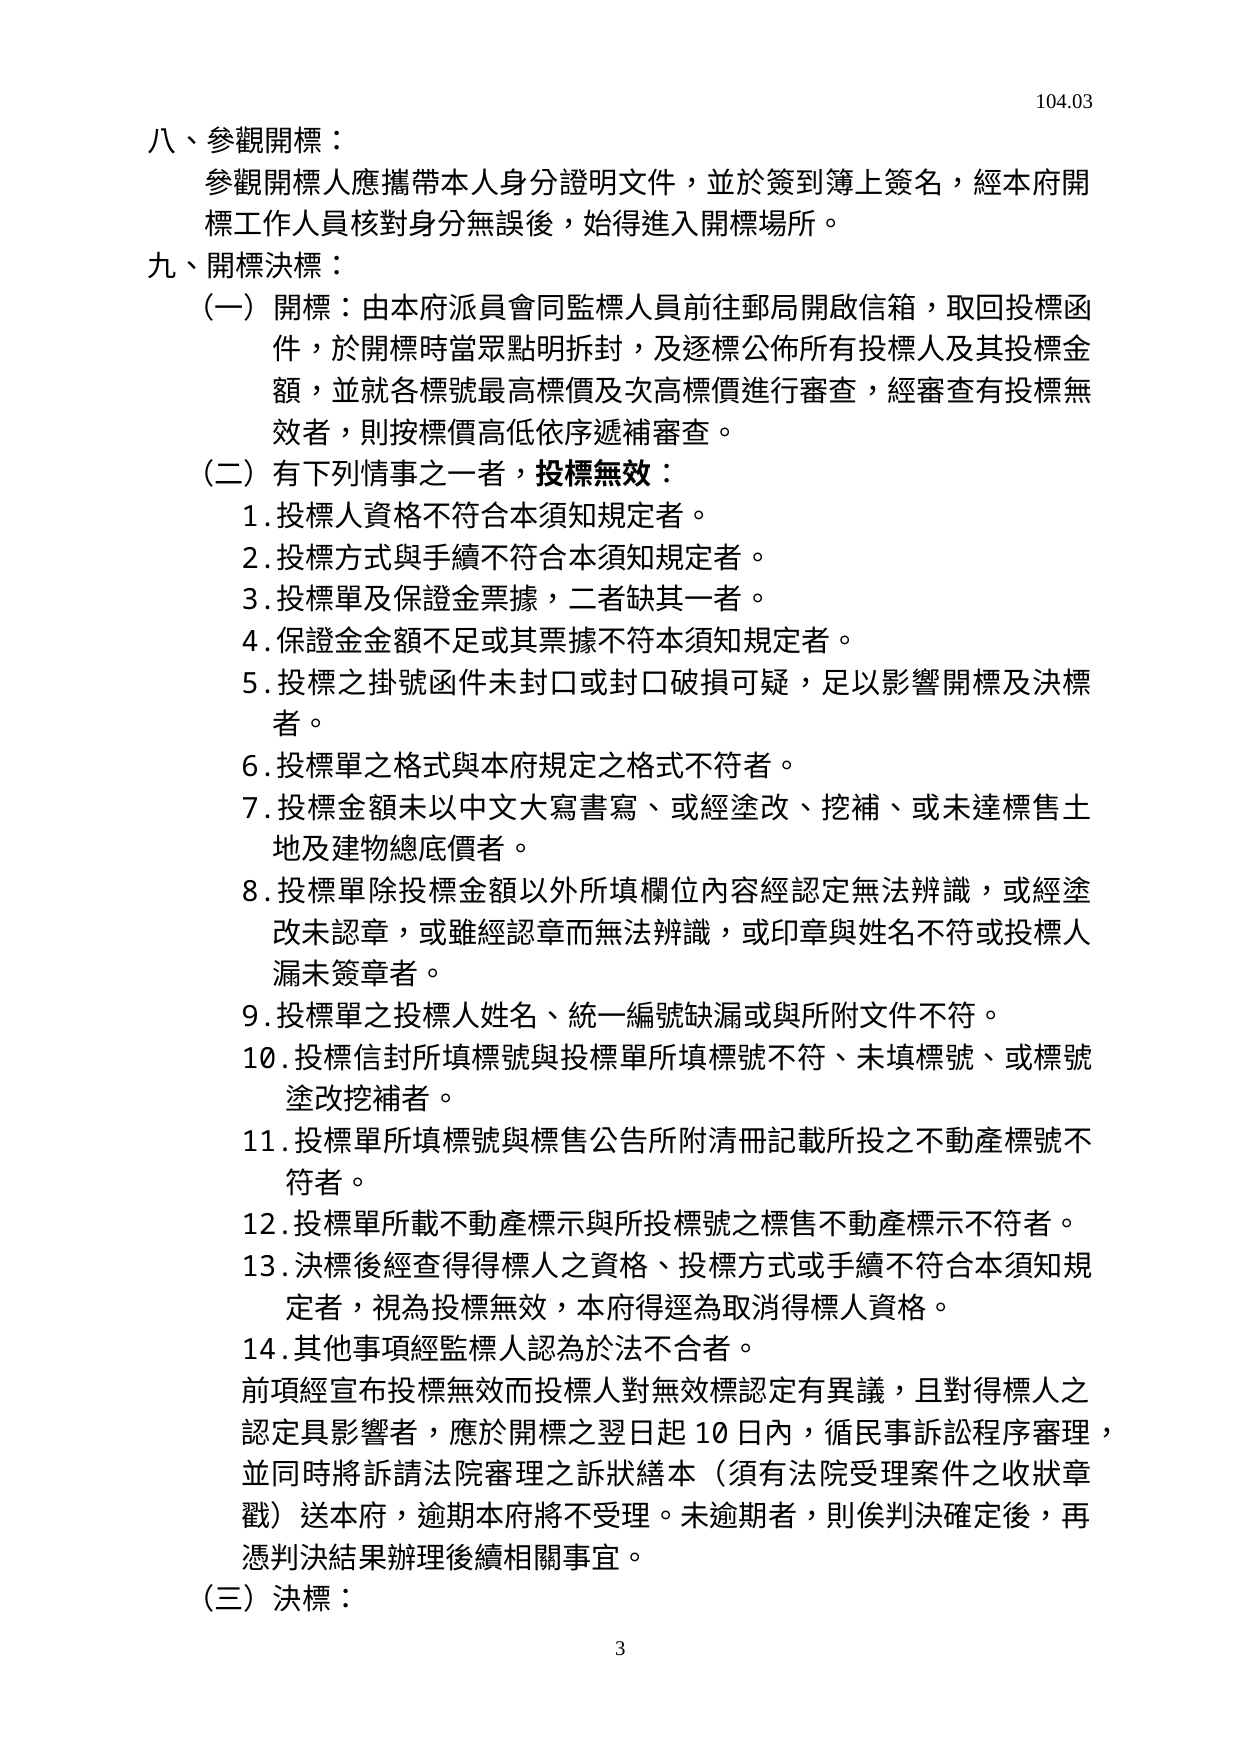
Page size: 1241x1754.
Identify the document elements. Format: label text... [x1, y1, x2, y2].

text 3.投標單及保證金票據，二者缺其一者。 [241, 576, 1092, 618]
text 6.投標單之格式與本府規定之格式不符者。 [241, 743, 1092, 785]
text 12.投標單所載不動產標示與所投標號之標售不動產標示不符者。 [241, 1201, 1092, 1243]
text 10.投標信封所填標號與投標單所填標號不符、未填標號、或標號塗改挖補者。 [241, 1035, 1092, 1118]
text 前項經宣布投標無效而投標人對無效標認定有異議，且對得標人之認定具影響者，應於開標之翌日起10日內，循民事訴訟程序審理，並同時將訴請法院審理之訴狀繕本（須有法院受理案件之收狀章戳）送本府，逾期本府將不受理。未逾期者，則俟判決確定後，再憑判決結果辦理後續相關事宜。 [241, 1368, 1092, 1576]
text 參觀開標人應攜帶本人身分證明文件，並於簽到簿上簽名，經本府開標工作人員核對身分無誤後，始得進入開標場所。 [204, 160, 1092, 243]
text （三）決標： [185, 1576, 1092, 1618]
text （二）有下列情事之一者，投標無效： [185, 451, 1092, 493]
text 4.保證金金額不足或其票據不符本須知規定者。 [241, 618, 1092, 660]
text 九、開標決標： [148, 243, 1092, 285]
text 2.投標方式與手續不符合本須知規定者。 [241, 535, 1092, 576]
text 14.其他事項經監標人認為於法不合者。 [241, 1326, 1092, 1368]
text 8.投標單除投標金額以外所填欄位內容經認定無法辨識，或經塗改未認章，或雖經認章而無法辨識，或印章與姓名不符或投標人漏未簽章者。 [241, 868, 1092, 993]
text 13.決標後經查得得標人之資格、投標方式或手續不符合本須知規定者，視為投標無效，本府得逕為取消得標人資格。 [241, 1243, 1092, 1326]
text 5.投標之掛號函件未封口或封口破損可疑，足以影響開標及決標者。 [241, 660, 1092, 743]
text 9.投標單之投標人姓名、統一編號缺漏或與所附文件不符。 [241, 993, 1092, 1035]
text 1.投標人資格不符合本須知規定者。 [241, 493, 1092, 535]
text （一）開標：由本府派員會同監標人員前往郵局開啟信箱，取回投標函件，於開標時當眾點明拆封，及逐標公佈所有投標人及其投標金額，並就各標號最高標價及次高標價進行審查，經審查有投標無效者，則按標價高低依序遞補審查。 [185, 285, 1092, 451]
text 八、參觀開標： [148, 118, 1092, 160]
text 11.投標單所填標號與標售公告所附清冊記載所投之不動產標號不符者。 [241, 1118, 1092, 1201]
text 7.投標金額未以中文大寫書寫、或經塗改、挖補、或未達標售土地及建物總底價者。 [241, 785, 1092, 868]
